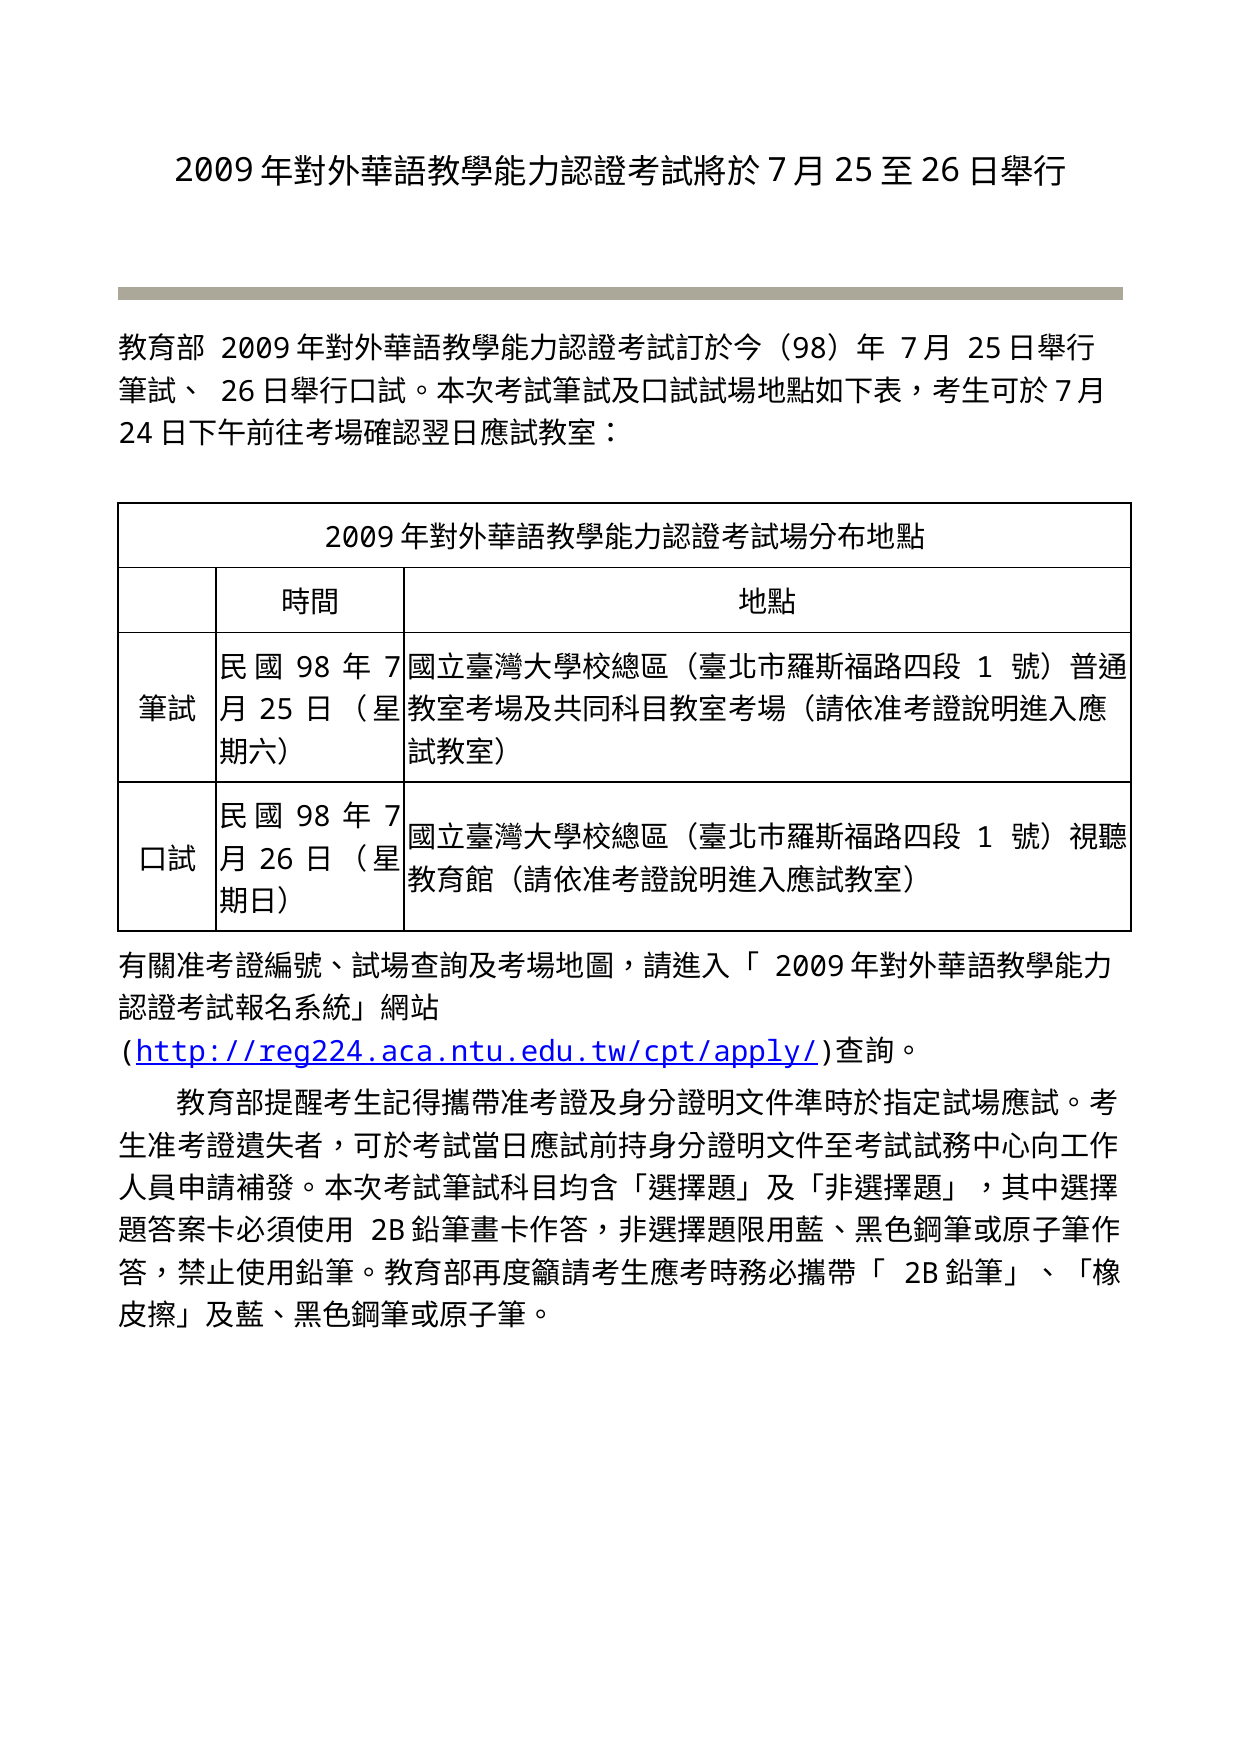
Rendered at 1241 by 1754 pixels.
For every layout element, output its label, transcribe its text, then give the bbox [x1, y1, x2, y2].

text 2009年對外華語教學能力認證考試將於7月25至26日舉行 [118, 127, 1122, 189]
table_cell 民國98年7 月26日（星期日） [217, 783, 403, 930]
table_cell 口試 [119, 783, 215, 930]
table_cell 國立臺灣大學校總區（臺北市羅斯福路四段 1 號）普通教室考場及共同科目教室考場（請依准考證說明進入應試教室） [405, 633, 1130, 781]
text 教育部 2009年對外華語教學能力認證考試訂於今（98）年 7月 25日舉行筆試、 26日舉行口試。本次考試筆試及口試試場地點如下表，考生可於7月24日下午前往考場確認翌日應試教室： [118, 325, 1122, 452]
text 教育部提醒考生記得攜帶准考證及身分證明文件準時於指定試場應試。考生准考證遺失者，可於考試當日應試前持身分證明文件至考試試務中心向工作人員申請補發。本次考試筆試科目均含「選擇題」及「非選擇題」，其中選擇題答案卡必須使用 2B鉛筆畫卡作答，非選擇題限用藍、黑色鋼筆或原子筆作答，禁止使用鉛筆。教育部再度籲請考生應考時務必攜帶「 2B鉛筆」、「橡皮擦」及藍、黑色鋼筆或原子筆。 [118, 1080, 1122, 1334]
table_cell 國立臺灣大學校總區（臺北巿羅斯福路四段 1 號）視聽教育館（請依准考證說明進入應試教室） [405, 783, 1130, 930]
text 有關准考證編號、試場查詢及考場地圖，請進入「 2009年對外華語教學能力認證考試報名系統」網站 (http://reg224.aca.ntu.edu.tw/cpt/apply/)查詢。 [118, 942, 1122, 1069]
table_cell [119, 568, 215, 631]
table_cell 民國98年7 月25日（星期六） [217, 633, 403, 781]
table_cell 地點 [405, 568, 1130, 631]
table_header 2009年對外華語教學能力認證考試場分布地點 [119, 504, 1130, 567]
table_cell 筆試 [119, 633, 215, 781]
table_cell 時間 [217, 568, 403, 631]
